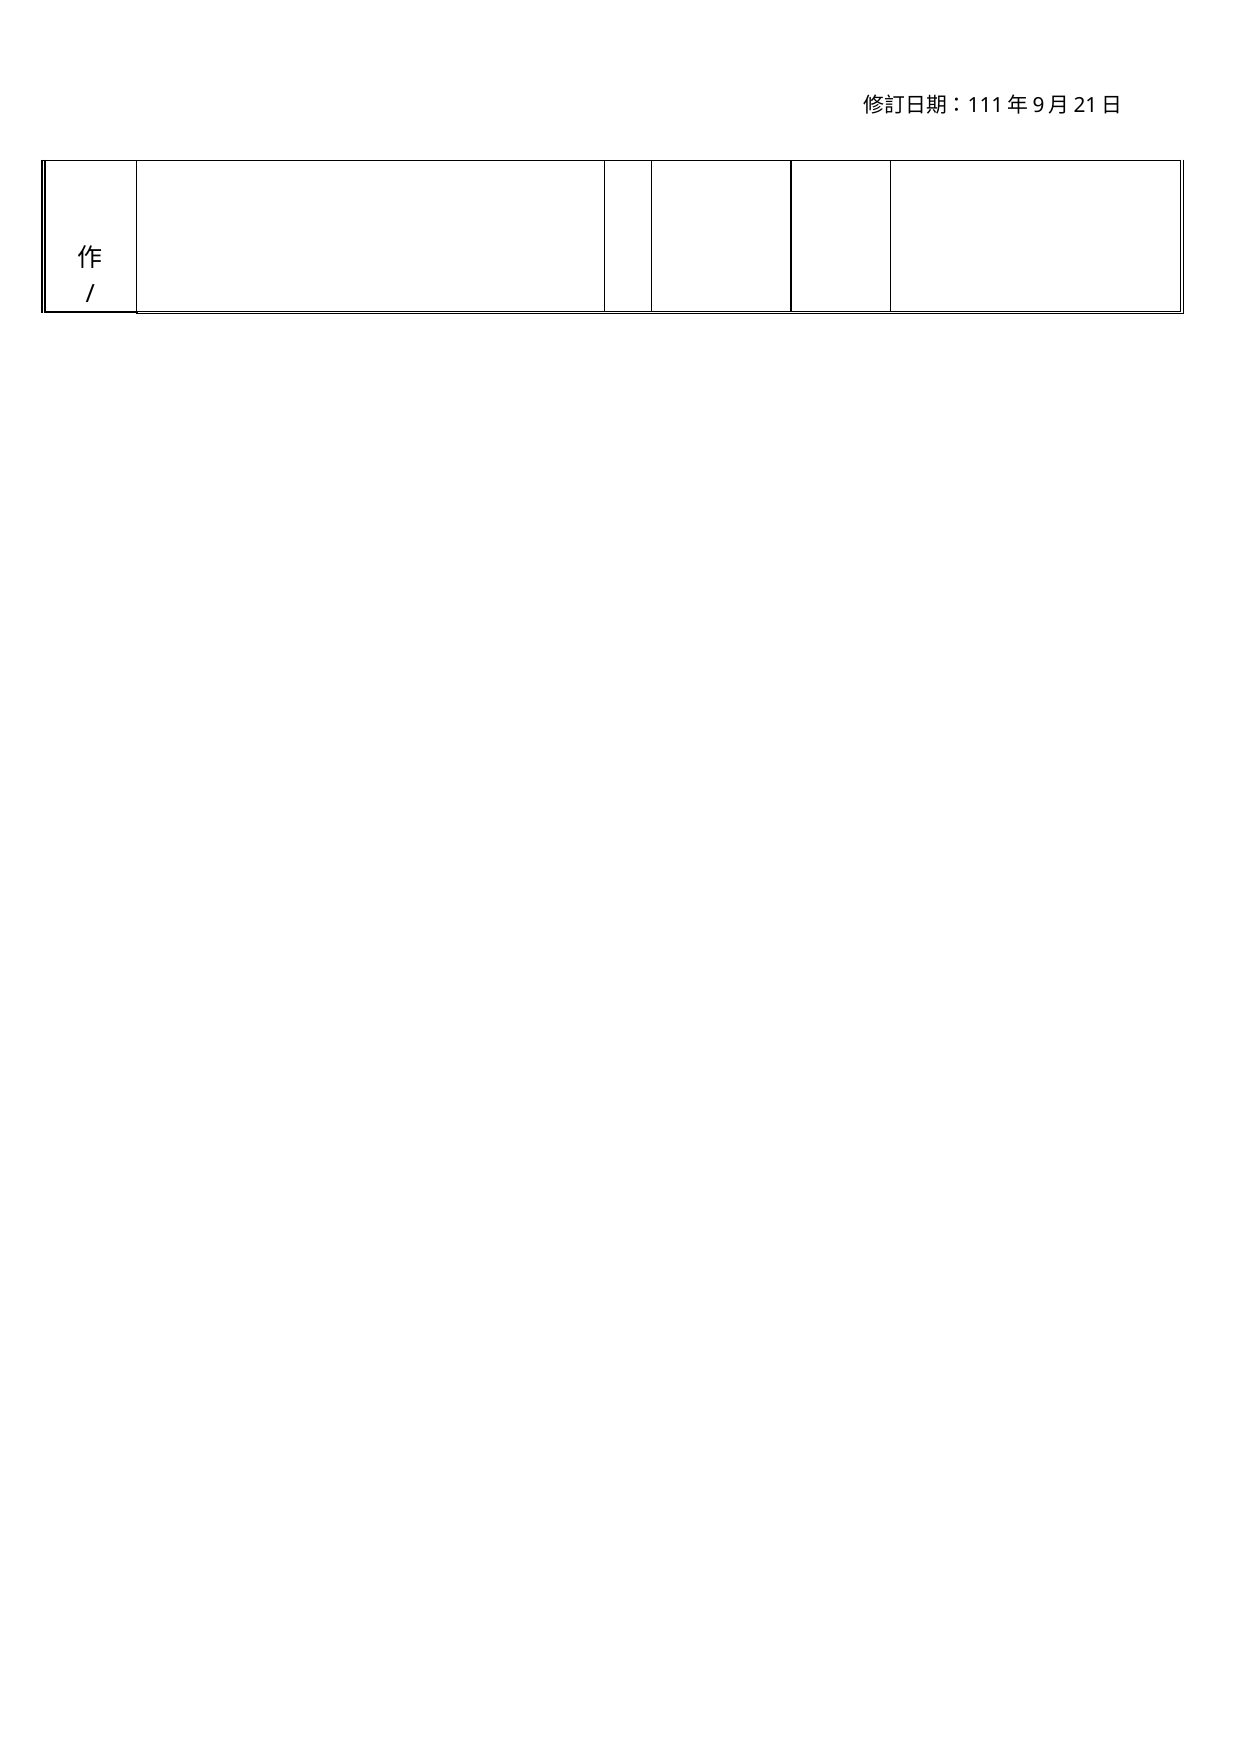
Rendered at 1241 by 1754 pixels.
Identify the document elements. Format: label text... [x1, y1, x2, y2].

table_cell 最 近 七 年 內 發 表 著 作 / 發 明 [46, 161, 136, 311]
table_cell [891, 161, 1180, 311]
table_cell [137, 161, 604, 311]
table_cell [792, 161, 890, 311]
table_cell [605, 161, 651, 311]
table_cell [652, 161, 790, 311]
